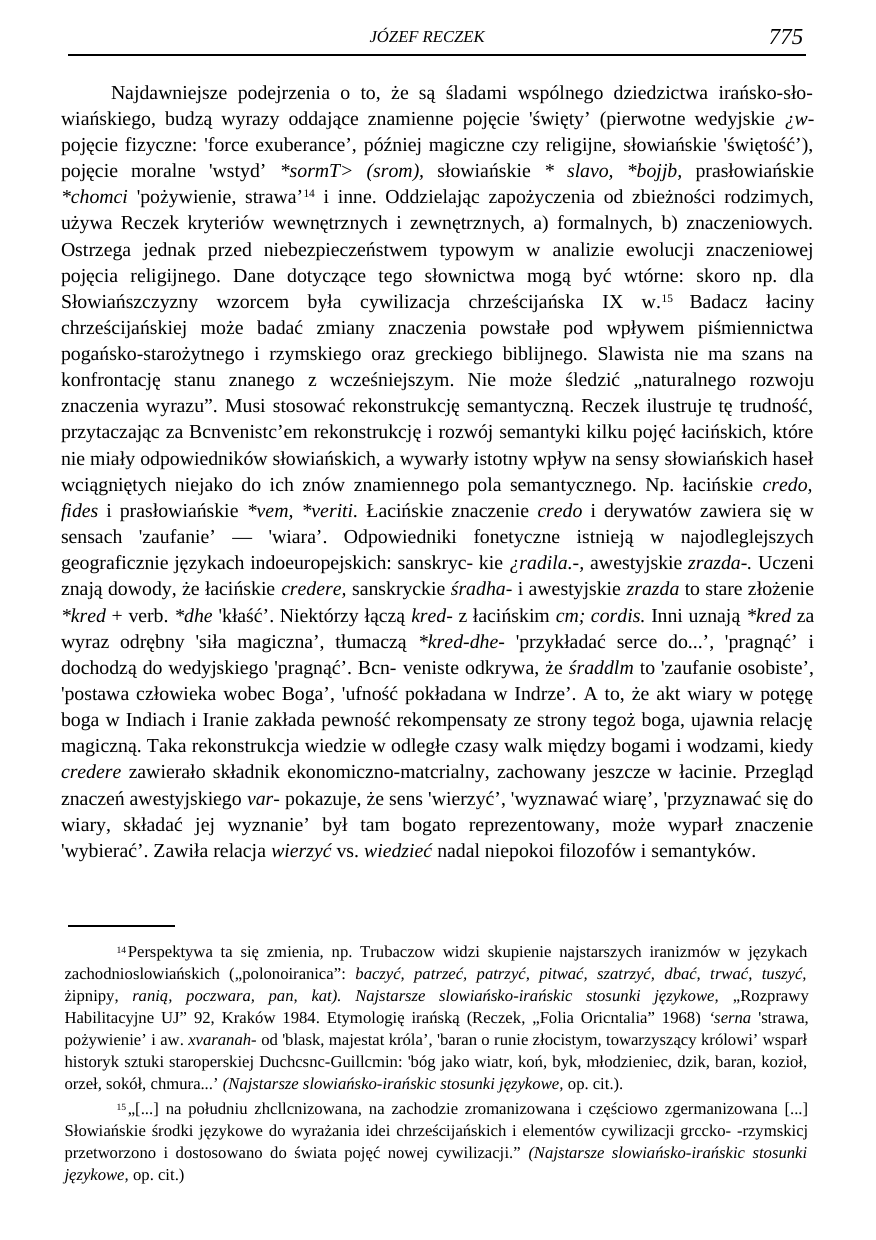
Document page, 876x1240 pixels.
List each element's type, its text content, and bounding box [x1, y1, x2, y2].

text 775 [769, 23, 808, 49]
text 14 Perspektywa ta się zmienia, np. Trubaczow widzi skupienie najstarszych iranizmów w językach zachodnioslowiańskich („polonoiranica”: baczyć, patrzeć, patrzyć, pitwać, szatrzyć, dbać, trwać, tuszyć, żipnipy, ranią, poczwara, pan, kat). Najstarsze slowiańsko-irańskic stosunki językowe, „Rozprawy Habilitacyjne UJ” 92, Kraków 1984. Etymologię irańską (Reczek, „Folia Oricntalia” 1968) ‘serna 'strawa, pożywienie’ i aw. xvaranah- od 'blask, majestat króla’, 'baran o runie złocistym, towarzyszący królowi’ wsparł historyk sztuki staroperskiej Duchcsnc-Guillcmin: 'bóg jako wiatr, koń, byk, młodzieniec, dzik, baran, kozioł, orzeł, sokół, chmura...’ (Najstarsze slowiańsko-irańskic stosunki językowe, op. cit.). [64, 942, 809, 1093]
text JÓZEF RECZEK [369, 27, 504, 46]
text Najdawniejsze podejrzenia o to, że są śladami wspólnego dziedzictwa irańsko-sło- wiańskiego, budzą wyrazy oddające znamienne pojęcie 'święty’ (pierwotne wedyjskie ¿w- pojęcie fizyczne: 'force exuberance’, później magiczne czy religijne, słowiańskie 'świętość’), pojęcie moralne 'wstyd’ *sormT> (srom), słowiańskie * slavo, *bojjb, prasłowiań­skie *chomci 'pożywienie, strawa’14 i inne. Oddzielając zapożyczenia od zbieżności rodzimych, używa Reczek kryteriów wewnętrznych i zewnętrznych, a) formalnych, b) znaczeniowych. Ostrzega jednak przed niebezpieczeństwem typowym w analizie ewolucji znaczeniowej pojęcia religijnego. Dane dotyczące tego słownictwa mogą być wtórne: skoro np. dla Słowiańszczyzny wzorcem była cywilizacja chrześcijańska IX w.15 Badacz łaciny chrześcijańskiej może badać zmiany znaczenia powstałe pod wpływem piśmiennictwa pogańsko-starożytnego i rzymskiego oraz greckiego biblijnego. Slawista nie ma szans na konfrontację stanu znanego z wcześniejszym. Nie może śledzić „natu­ralnego rozwoju znaczenia wyrazu”. Musi stosować rekonstrukcję semantyczną. Reczek ilustruje tę trudność, przytaczając za Bcnvenistc’em rekonstrukcję i rozwój semantyki kilku pojęć łacińskich, które nie miały odpowiedników słowiańskich, a wywarły istotny wpływ na sensy słowiańskich haseł wciągniętych niejako do ich znów znamiennego pola semantycznego. Np. łacińskie credo, fides i prasłowiańskie *vem, *veriti. Łacińskie zna­czenie credo i derywatów zawiera się w sensach 'zaufanie’ — 'wiara’. Odpowiedniki fonetyczne istnieją w najodleglejszych geograficznie językach indoeuropejskich: sanskryc- kie ¿radila.-, awestyjskie zrazda-. Uczeni znają dowody, że łacińskie credere, sanskryckie śradha- i awestyjskie zrazda to stare złożenie *kred + verb. *dhe 'kłaść’. Niektórzy łączą kred- z łacińskim cm; cordis. Inni uznają *kred za wyraz odrębny 'siła magiczna’, tłumaczą *kred-dhe- 'przykładać serce do...’, 'pragnąć’ i dochodzą do wedyjskiego 'pragnąć’. Bcn- veniste odkrywa, że śraddlm to 'zaufanie osobiste’, 'postawa człowieka wobec Boga’, 'ufność pokładana w Indrze’. A to, że akt wiary w potęgę boga w Indiach i Iranie zakłada pewność rekompensaty ze strony tegoż boga, ujawnia relację magiczną. Taka rekonstrukcja wiedzie w odległe czasy walk między bogami i wodzami, kiedy credere zawierało składnik ekonomiczno-matcrialny, zachowany jeszcze w łacinie. Przegląd zna­czeń awestyjskiego var- pokazuje, że sens 'wierzyć’, 'wyznawać wiarę’, 'przyznawać się do wiary, składać jej wyznanie’ był tam bogato reprezentowany, może wyparł znaczenie 'wybierać’. Zawiła relacja wierzyć vs. wiedzieć nadal niepokoi filozofów i semantyków. [61, 81, 814, 862]
text 15 „[...] na południu zhcllcnizowana, na zachodzie zromanizowana i częściowo zgermanizowana [...] Słowiańskie środki językowe do wyrażania idei chrześcijańskich i elementów cywilizacji grccko- -rzymskicj przetworzono i dostosowano do świata pojęć nowej cywilizacji.” (Najstarsze slowiańsko-irańskic stosunki językowe, op. cit.) [64, 1099, 809, 1184]
